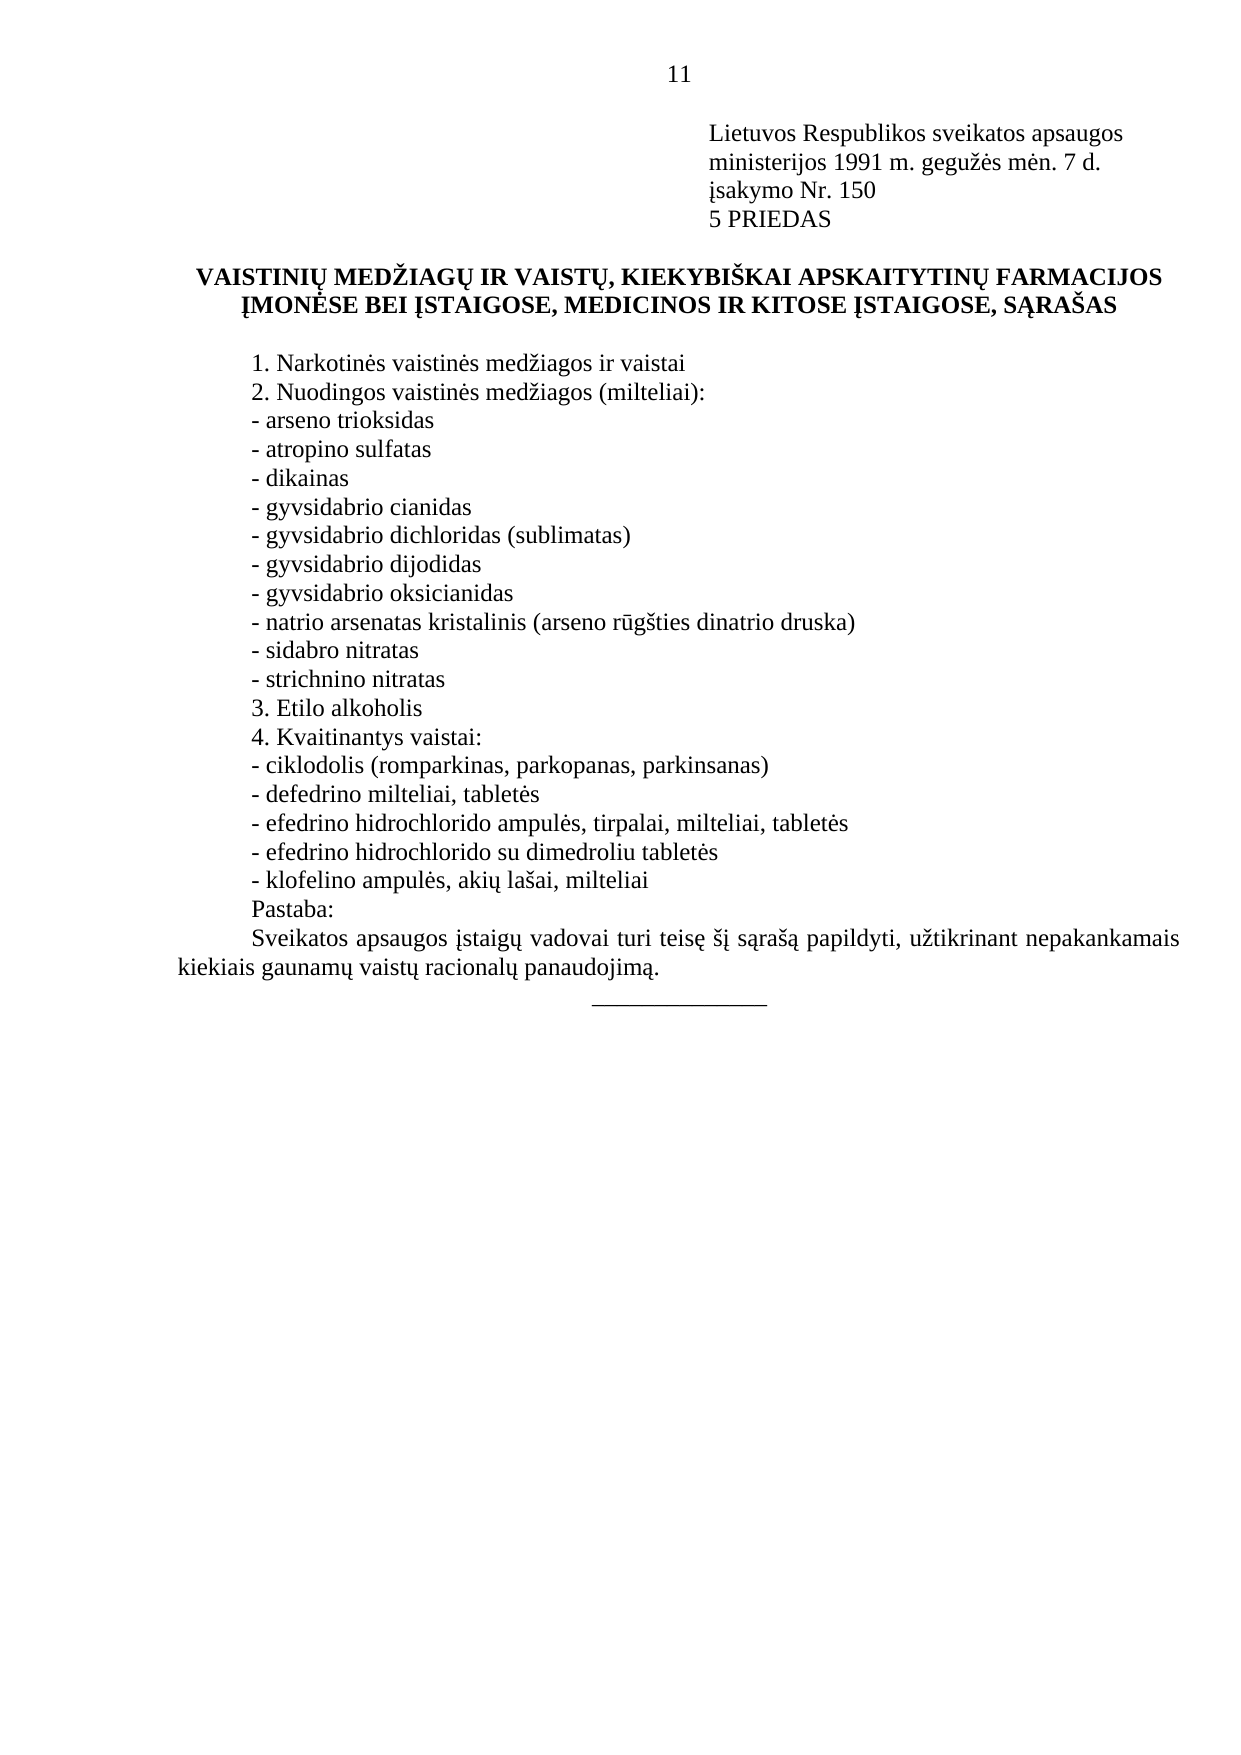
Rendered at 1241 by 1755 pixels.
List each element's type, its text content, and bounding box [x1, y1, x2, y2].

text Lietuvos Respublikos sveikatos apsaugos [709, 118, 1181, 147]
text 1. Narkotinės vaistinės medžiagos ir vaistai [177, 348, 1181, 377]
text - natrio arsenatas kristalinis (arseno rūgšties dinatrio druska) [177, 607, 1181, 636]
text 3. Etilo alkoholis [177, 693, 1181, 722]
text - gyvsidabrio cianidas [177, 492, 1181, 521]
text - efedrino hidrochlorido ampulės, tirpalai, milteliai, tabletės [177, 808, 1181, 837]
text - sidabro nitratas [177, 636, 1181, 664]
text - atropino sulfatas [177, 434, 1181, 463]
text ______________ [177, 981, 1181, 1009]
text - gyvsidabrio dichloridas (sublimatas) [177, 521, 1181, 549]
text - arseno trioksidas [177, 406, 1181, 434]
text 2. Nuodingos vaistinės medžiagos (milteliai): [177, 377, 1181, 406]
text VAISTINIŲ MEDŽIAGŲ IR VAISTŲ, KIEKYBIŠKAI APSKAITYTINŲ FARMACIJOS ĮMONĖSE BEI ĮSTAIGOSE, MEDICINOS IR KITOSE ĮSTAIGOSE, SĄRAŠAS [177, 262, 1181, 319]
text - dikainas [177, 463, 1181, 492]
text - strichnino nitratas [177, 664, 1181, 693]
text Pastaba: [177, 894, 1181, 923]
text - gyvsidabrio oksicianidas [177, 578, 1181, 607]
text 5 PRIEDAS [177, 204, 1181, 233]
text - defedrino milteliai, tabletės [177, 779, 1181, 808]
text - gyvsidabrio dijodidas [177, 549, 1181, 578]
text - klofelino ampulės, akių lašai, milteliai [177, 866, 1181, 894]
text - ciklodolis (romparkinas, parkopanas, parkinsanas) [177, 751, 1181, 779]
text įsakymo Nr. 150 [177, 176, 1181, 204]
text Sveikatos apsaugos įstaigų vadovai turi teisę šį sąrašą papildyti, užtikrinant nepakankamais kiekiais gaunamų vaistų racionalų panaudojimą. [177, 923, 1181, 981]
text - efedrino hidrochlorido su dimedroliu tabletės [177, 837, 1181, 866]
text ministerijos 1991 m. gegužės mėn. 7 d. [177, 147, 1181, 176]
text 4. Kvaitinantys vaistai: [177, 722, 1181, 751]
